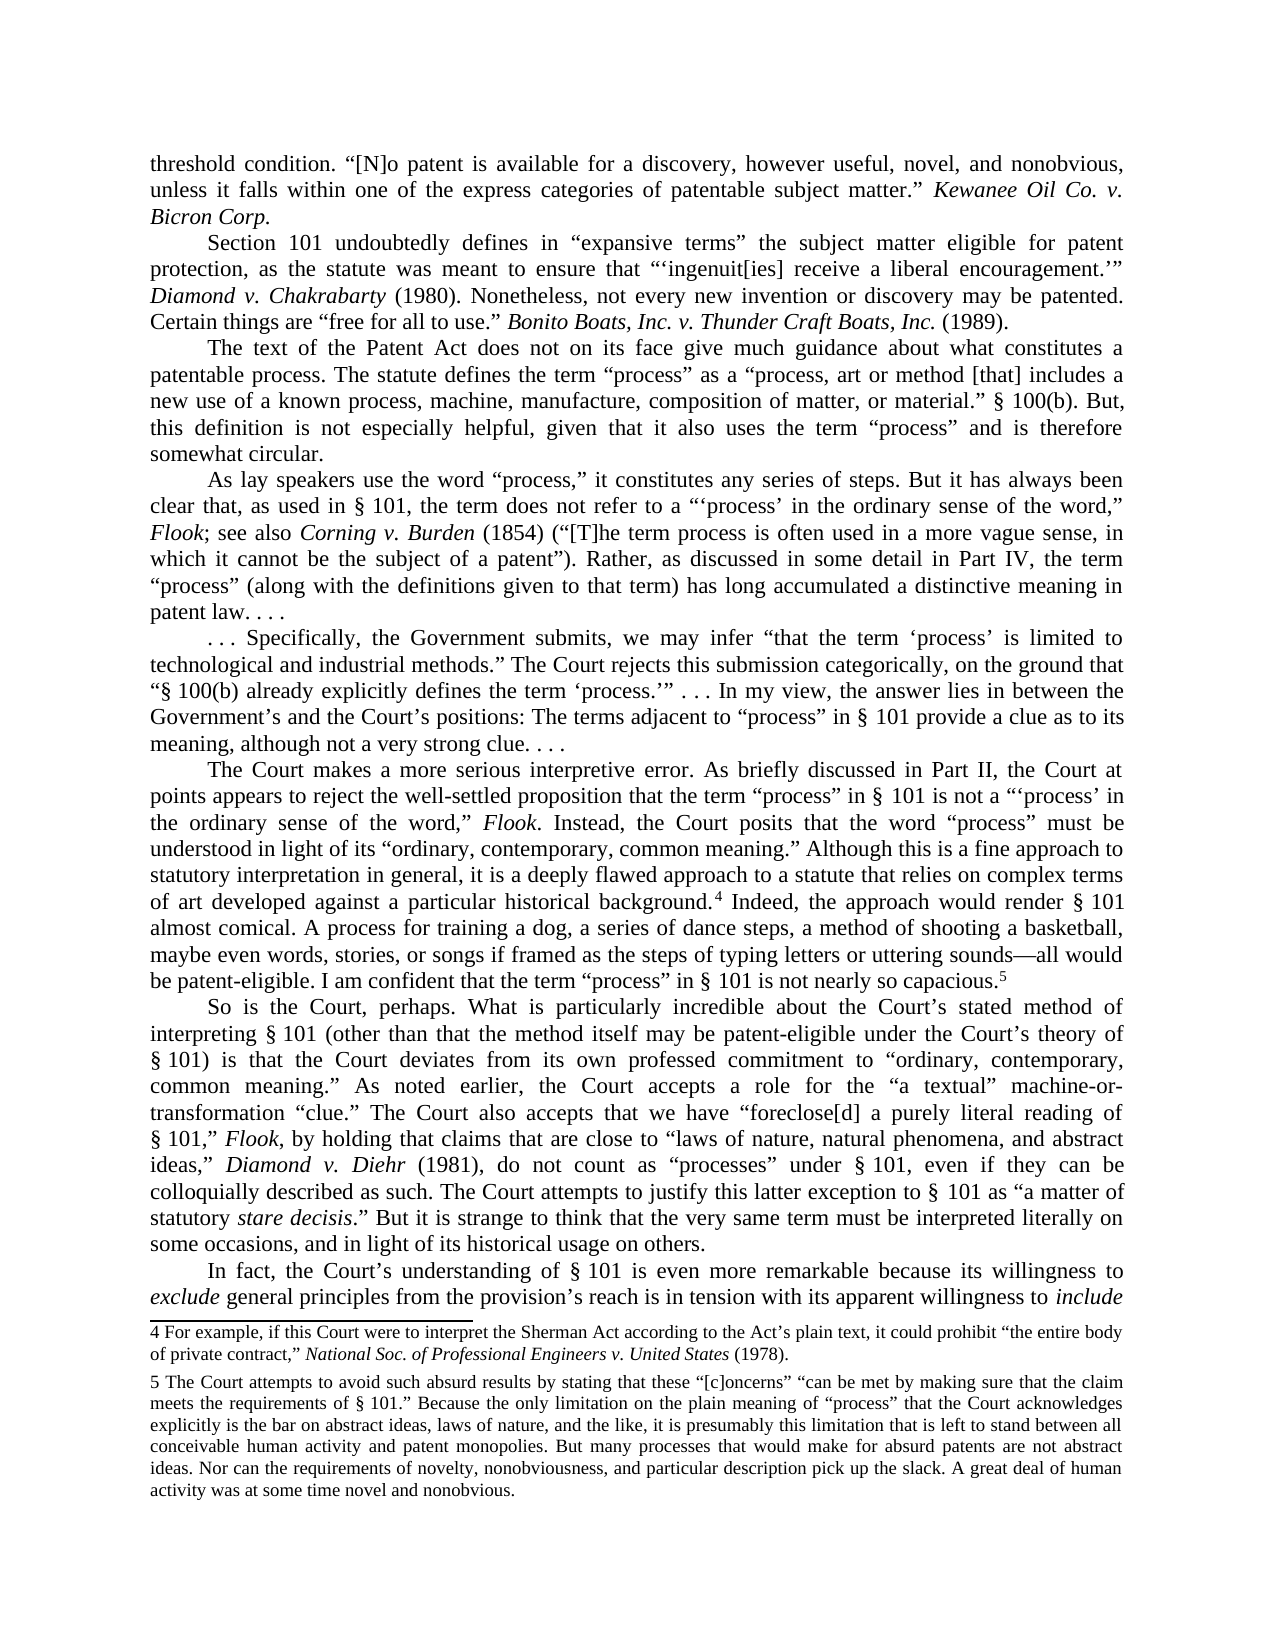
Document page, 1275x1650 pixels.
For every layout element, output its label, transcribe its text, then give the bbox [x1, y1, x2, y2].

text Section 101 undoubtedly defines in “expansive terms” the subject matter eligible for patent protection, as the statute was meant to ensure that “‘ingenuit[ies] receive a liberal encouragement.’” Diamond v. Chakrabarty (1980). None­the­less, not every new invention or discovery may be patented. Certain things are “free for all to use.” Bonito Boats, Inc. v. Thunder Craft Boats, Inc. (1989). [150, 229, 1125, 334]
text The Court attempts to avoid such absurd results by stating that these “[c]oncerns” “can be met by making sure that the claim meets the requirements of § 101.” Because the only limitation on the plain meaning of “process” that the Court acknowledges explicitly is the bar on abstract ideas, laws of nature, and the like, it is presumably this limitation that is left to stand between all conceivable human activity and patent monopolies. But many processes that would make for absurd patents are not abstract ideas. Nor can the requirements of novelty, nonobviousness, and particular description pick up the slack. A great deal of human activity was at some time novel and nonobvious. [150, 1371, 1125, 1500]
text threshold condition. “[N]o patent is available for a discovery, however useful, novel, and nonobvious, unless it falls within one of the express categories of patentable subject matter.” Kewanee Oil Co. v. Bicron Corp. [150, 150, 1125, 229]
text The Court makes a more serious interpretive error. As briefly discussed in Part II, the Court at points appears to reject the well-settled proposition that the term “process” in § 101 is not a “‘process’ in the ordinary sense of the word,” Flook. Instead, the Court posits that the word “process” must be understood in light of its “ordinary, contemporary, common meaning.” Although this is a fine approach to statutory interpretation in general, it is a deeply flawed approach to a statute that relies on complex terms of art developed against a particular historical background. Indeed, the approach would render § 101 almost comical. A process for training a dog, a series of dance steps, a method of shooting a basketball, maybe even words, stories, or songs if framed as the steps of typing letters or uttering sounds—all would be patent-eligible. I am confident that the term “process” in § 101 is not nearly so capacious. [150, 756, 1125, 993]
text So is the Court, perhaps. What is particularly incredible about the Court’s stated method of interpreting § 101 (other than that the method itself may be patent-eligible under the Court’s theory of § 101) is that the Court deviates from its own professed commitment to “ordinary, contemporary, common meaning.” As noted earlier, the Court accepts a role for the “a textual” machine-or-transformation “clue.” The Court also accepts that we have “foreclose[d] a purely literal reading of § 101,” Flook, by holding that claims that are close to “laws of nature, natural phenomena, and abstract ideas,” Diamond v. Diehr (1981), do not count as “processes” under § 101, even if they can be colloquially described as such. The Court attempts to justify this latter exception to § 101 as “a matter of statutory stare decisis.” But it is strange to think that the very same term must be interpreted literally on some occasions, and in light of its historical usage on others. [150, 993, 1125, 1257]
text . . . Specifically, the Government submits, we may infer “that the term ‘process’ is limited to technological and industrial methods.” The Court rejects this submission categorically, on the ground that “§ 100(b) already explicitly defines the term ‘process.’” . . . In my view, the answer lies in between the Government’s and the Court’s positions: The terms adjacent to “process” in § 101 provide a clue as to its meaning, although not a very strong clue. . . . [150, 624, 1125, 756]
text As lay speakers use the word “process,” it constitutes any series of steps. But it has always been clear that, as used in § 101, the term does not refer to a “‘process’ in the ordinary sense of the word,” Flook; see also Corning v. Burden (1854) (“[T]he term process is often used in a more vague sense, in which it cannot be the subject of a patent”). Rather, as discussed in some detail in Part IV, the term “process” (along with the definitions given to that term) has long accumulated a distinctive meaning in patent law. . . . [150, 466, 1125, 624]
text For example, if this Court were to interpret the Sherman Act according to the Act’s plain text, it could prohibit “the entire body of private contract,” National Soc. of Professional Engineers v. United States (1978). [150, 1321, 1125, 1364]
text In fact, the Court’s understanding of § 101 is even more remarkable because its willingness to exclude general principles from the provision’s reach is in tension with its apparent willingness to include [150, 1257, 1125, 1309]
text The text of the Patent Act does not on its face give much guidance about what constitutes a patentable process. The statute defines the term “process” as a “process, art or method [that] includes a new use of a known process, machine, manufacture, composition of matter, or material.” § 100(b). But, this definition is not especially helpful, given that it also uses the term “process” and is therefore somewhat circular. [150, 334, 1125, 466]
